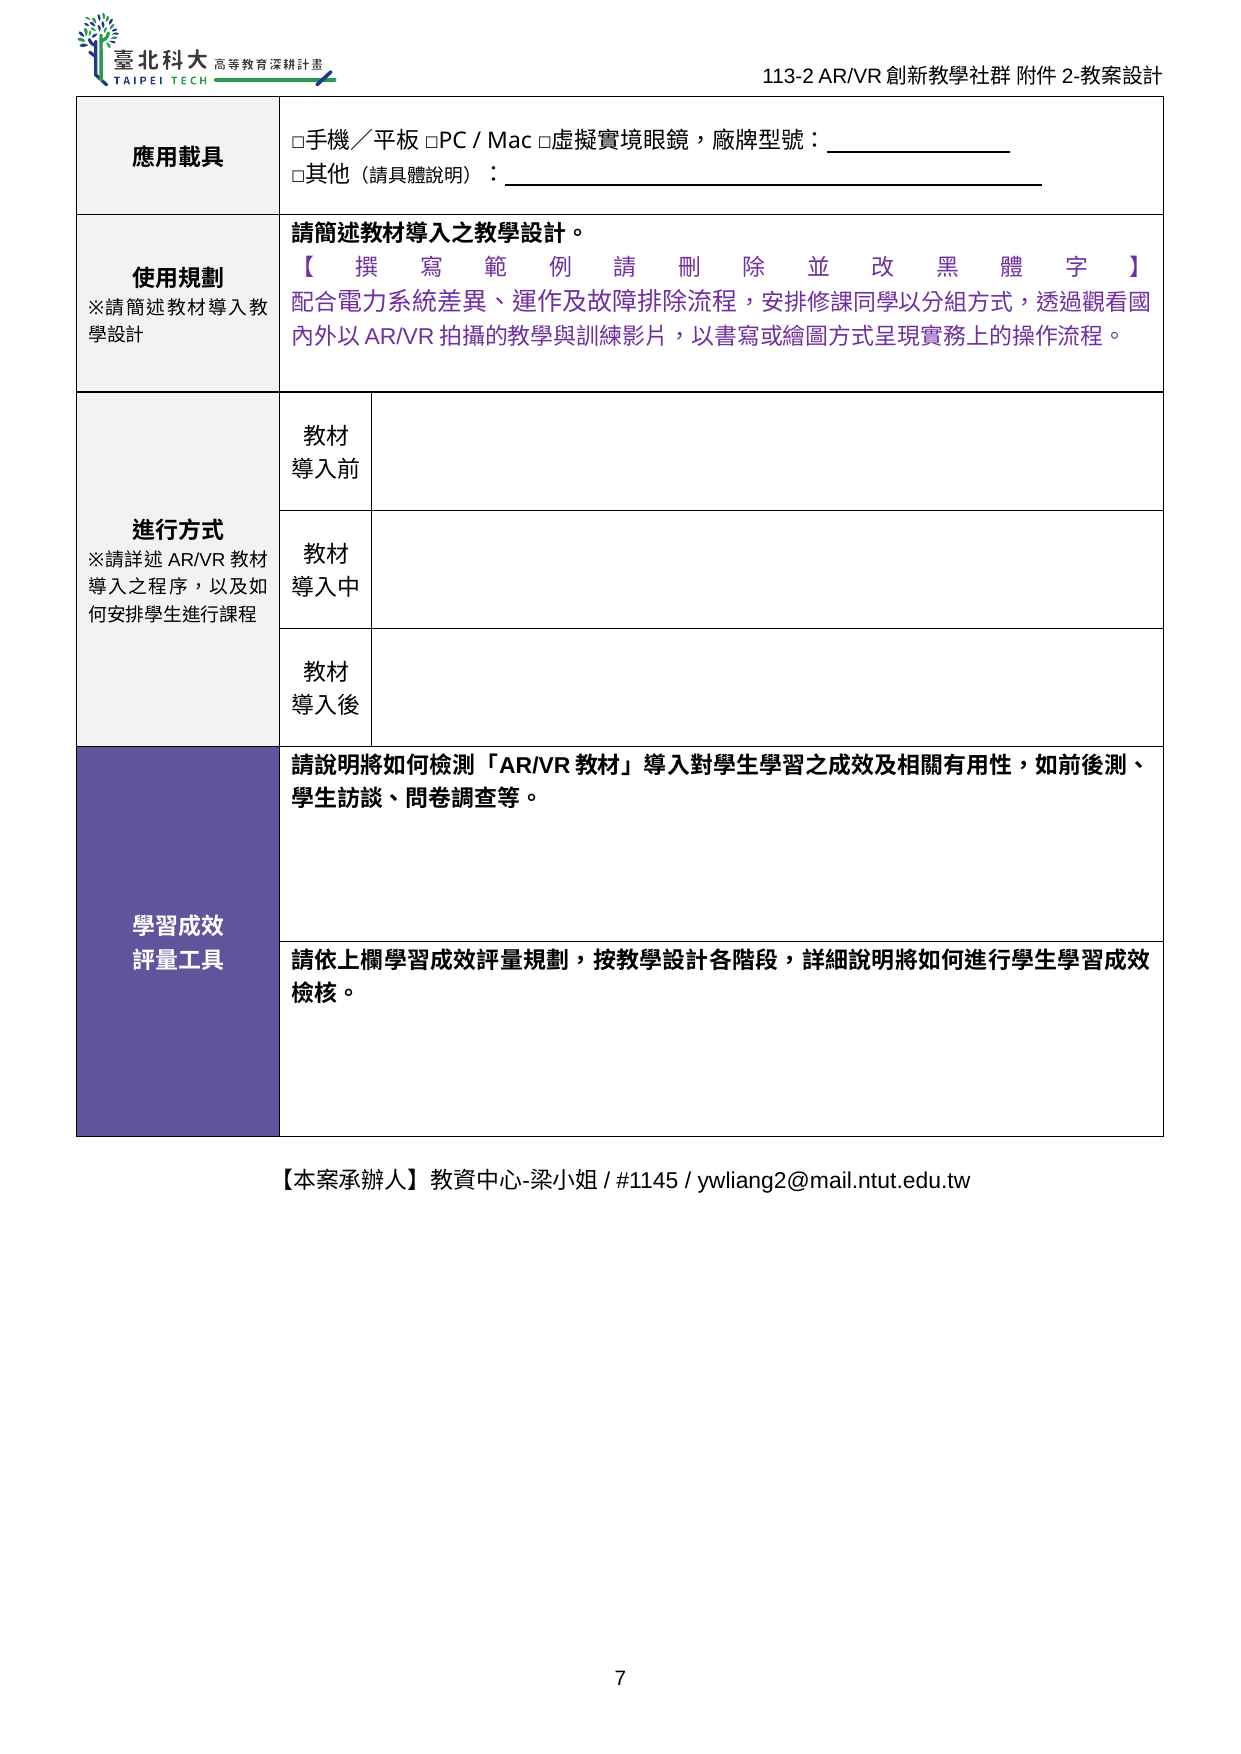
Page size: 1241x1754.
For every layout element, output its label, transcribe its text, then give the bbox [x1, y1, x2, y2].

table_cell [372, 511, 1163, 628]
table_cell [372, 629, 1163, 746]
table_cell 請依上欄學習成效評量規劃，按教學設計各階段，詳細說明將如何進行學生學習成效檢核。 [280, 942, 1163, 1136]
table_cell 應用載具 [77, 97, 279, 214]
table_cell 請說明將如何檢測「AR/VR教材」導入對學生學習之成效及相關有用性，如前後測、學生訪談、問卷調查等。 [280, 747, 1163, 941]
table_cell 進行方式 ※請詳述AR/VR教材導入之程序，以及如何安排學生進行課程 [77, 393, 279, 746]
table_cell 教材 導入前 [280, 393, 371, 509]
table_cell 學習成效 評量工具 [77, 747, 279, 1136]
table_cell ☐手機／平板 ☐PC / Mac ☐虛擬實境眼鏡，廠牌型號： ☐其他（請具體說明）： [280, 97, 1163, 214]
table_cell [372, 393, 1163, 509]
text 【本案承辦人】教資中心-梁小姐 / #1145 / ywliang2@mail.ntut.edu.tw [77, 1137, 1163, 1200]
table_cell 教材 導入後 [280, 629, 371, 746]
table_cell 請簡述教材導入之教學設計。 【撰寫範例請刪除並改黑體字】 配合電力系統差異、運作及故障排除流程，安排修課同學以分組方式，透過觀看國內外以AR/VR拍攝的教學與訓練影片，以書寫或繪圖方式呈現實務上的操作流程。 [280, 215, 1163, 391]
table_cell 使用規劃 ※請簡述教材導入教學設計 [77, 215, 279, 391]
table_cell 教材 導入中 [280, 511, 371, 628]
